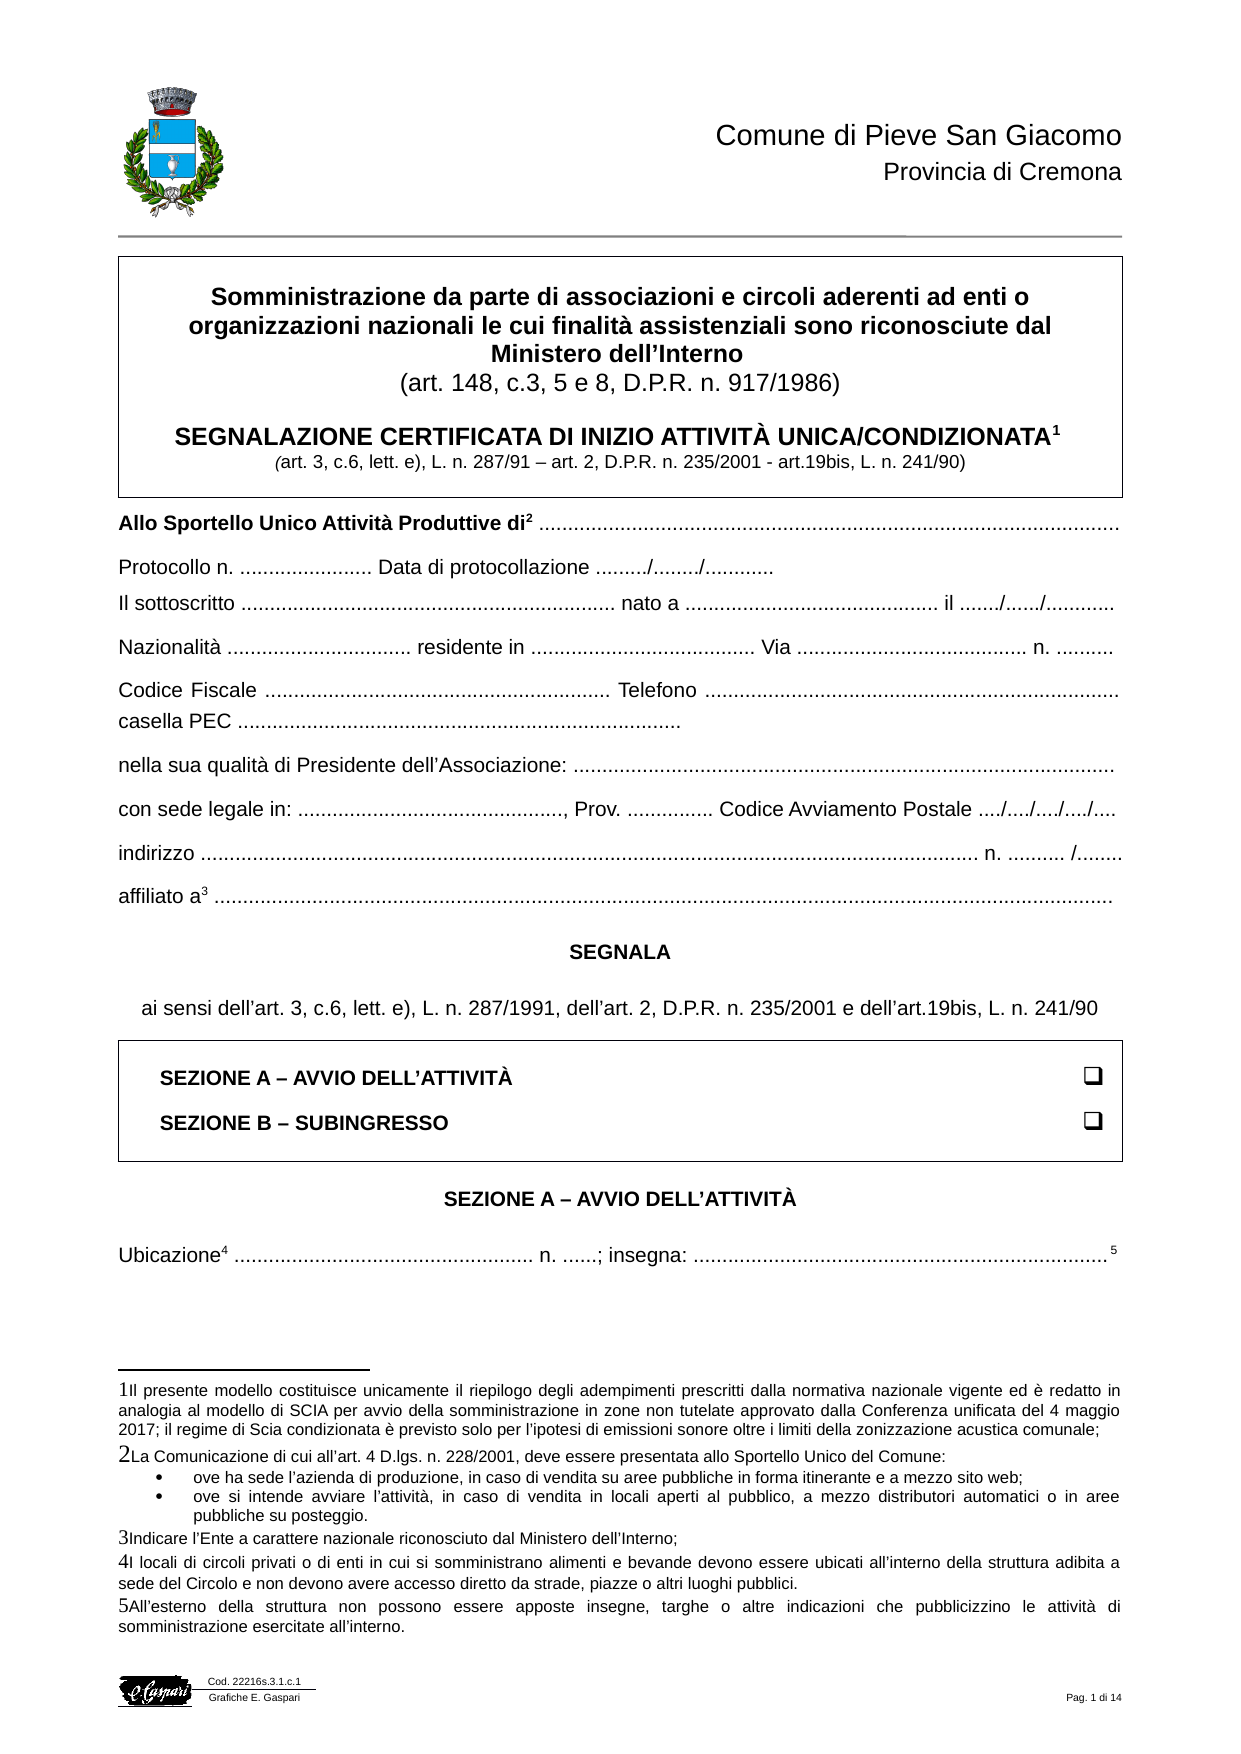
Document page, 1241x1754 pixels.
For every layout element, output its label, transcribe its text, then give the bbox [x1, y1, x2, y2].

text con sede legale in: .............................................., Prov. ............... Codice Avviamento Postale ..../..../..../..../.... [118, 797, 1122, 821]
text Codice Fiscale ............................................................ Telefono ........................................................................ casella PEC ............................................................................. [118, 678, 1122, 733]
text SEZIONE A – AVVIO DELL’ATTIVITÀ [118, 1187, 1122, 1211]
text Nazionalità ................................ residente in ....................................... Via ........................................ n. .......... [118, 634, 1122, 658]
text affiliato a ............................................................................................................................................................ [118, 884, 1122, 908]
table_header SEZIONE A – AVVIO DELL’ATTIVITÀ  SEZIONE B – SUBINGRESSO  [119, 1041, 1122, 1161]
text I locali di circoli privati o di enti in cui si somministrano alimenti e bevande devono essere ubicati all’interno della struttura adibita a sede del Circolo e non devono avere accesso diretto da strade, piazze o altri luoghi pubblici. [118, 1549, 1122, 1593]
text SEGNALA [118, 940, 1122, 964]
table_header Somministrazione da parte di associazioni e circoli aderenti ad enti o organizzazioni nazionali le cui finalità assistenziali sono riconosciute dal Ministero dell’Interno (art. 148, c.3, 5 e 8, D.P.R. n. 917/1986) SEGNALAZIONE CERTIFICATA DI INIZIO ATTIVITÀ UNICA/CONDIZIONATA (art. 3, c.6, lett. e), L. n. 287/91 – art. 2, D.P.R. n. 235/2001 - art.19bis, L. n. 241/90) [119, 257, 1122, 497]
text ai sensi dell’art. 3, c.6, lett. e), L. n. 287/1991, dell’art. 2, D.P.R. n. 235/2001 e dell’art.19bis, L. n. 241/90 [118, 996, 1122, 1020]
text Comune di Pieve San Giacomo [224, 118, 1122, 152]
text All’esterno della struttura non possono essere apposte insegne, targhe o altre indicazioni che pubblicizzino le attività di somministrazione esercitate all’interno. [118, 1593, 1122, 1636]
list ove si intende avviare l’attività, in caso di vendita in locali aperti al pubblico, a mezzo distributori automatici o in aree pubbliche su posteggio. [156, 1487, 1122, 1525]
picture [118, 1674, 192, 1706]
text Indicare l’Ente a carattere nazionale riconosciuto dal Ministero dell’Interno; [118, 1525, 1122, 1549]
text nella sua qualità di Presidente dell’Associazione: .............................................................................................. [118, 753, 1122, 777]
list ove ha sede l’azienda di produzione, in caso di vendita su aree pubbliche in forma itinerante e a mezzo sito web; [156, 1468, 1122, 1487]
text Provincia di Cremona [224, 157, 1122, 185]
picture [122, 87, 224, 219]
text Protocollo n. ....................... Data di protocollazione ........./......../............ [118, 554, 1122, 578]
text Allo Sportello Unico Attività Produttive di [118, 511, 1122, 535]
text La Comunicazione di cui all’art. 4 D.lgs. n. 228/2001, deve essere presentata allo Sportello Unico del Comune: [118, 1439, 1122, 1468]
text indirizzo ....................................................................................................................................... n. .......... /........ [118, 840, 1128, 864]
text Il sottoscritto ................................................................. nato a ............................................ il ......./....../............ [118, 591, 1122, 615]
text Ubicazione .................................................... n. ......; insegna: ........................................................................ [118, 1243, 1122, 1267]
